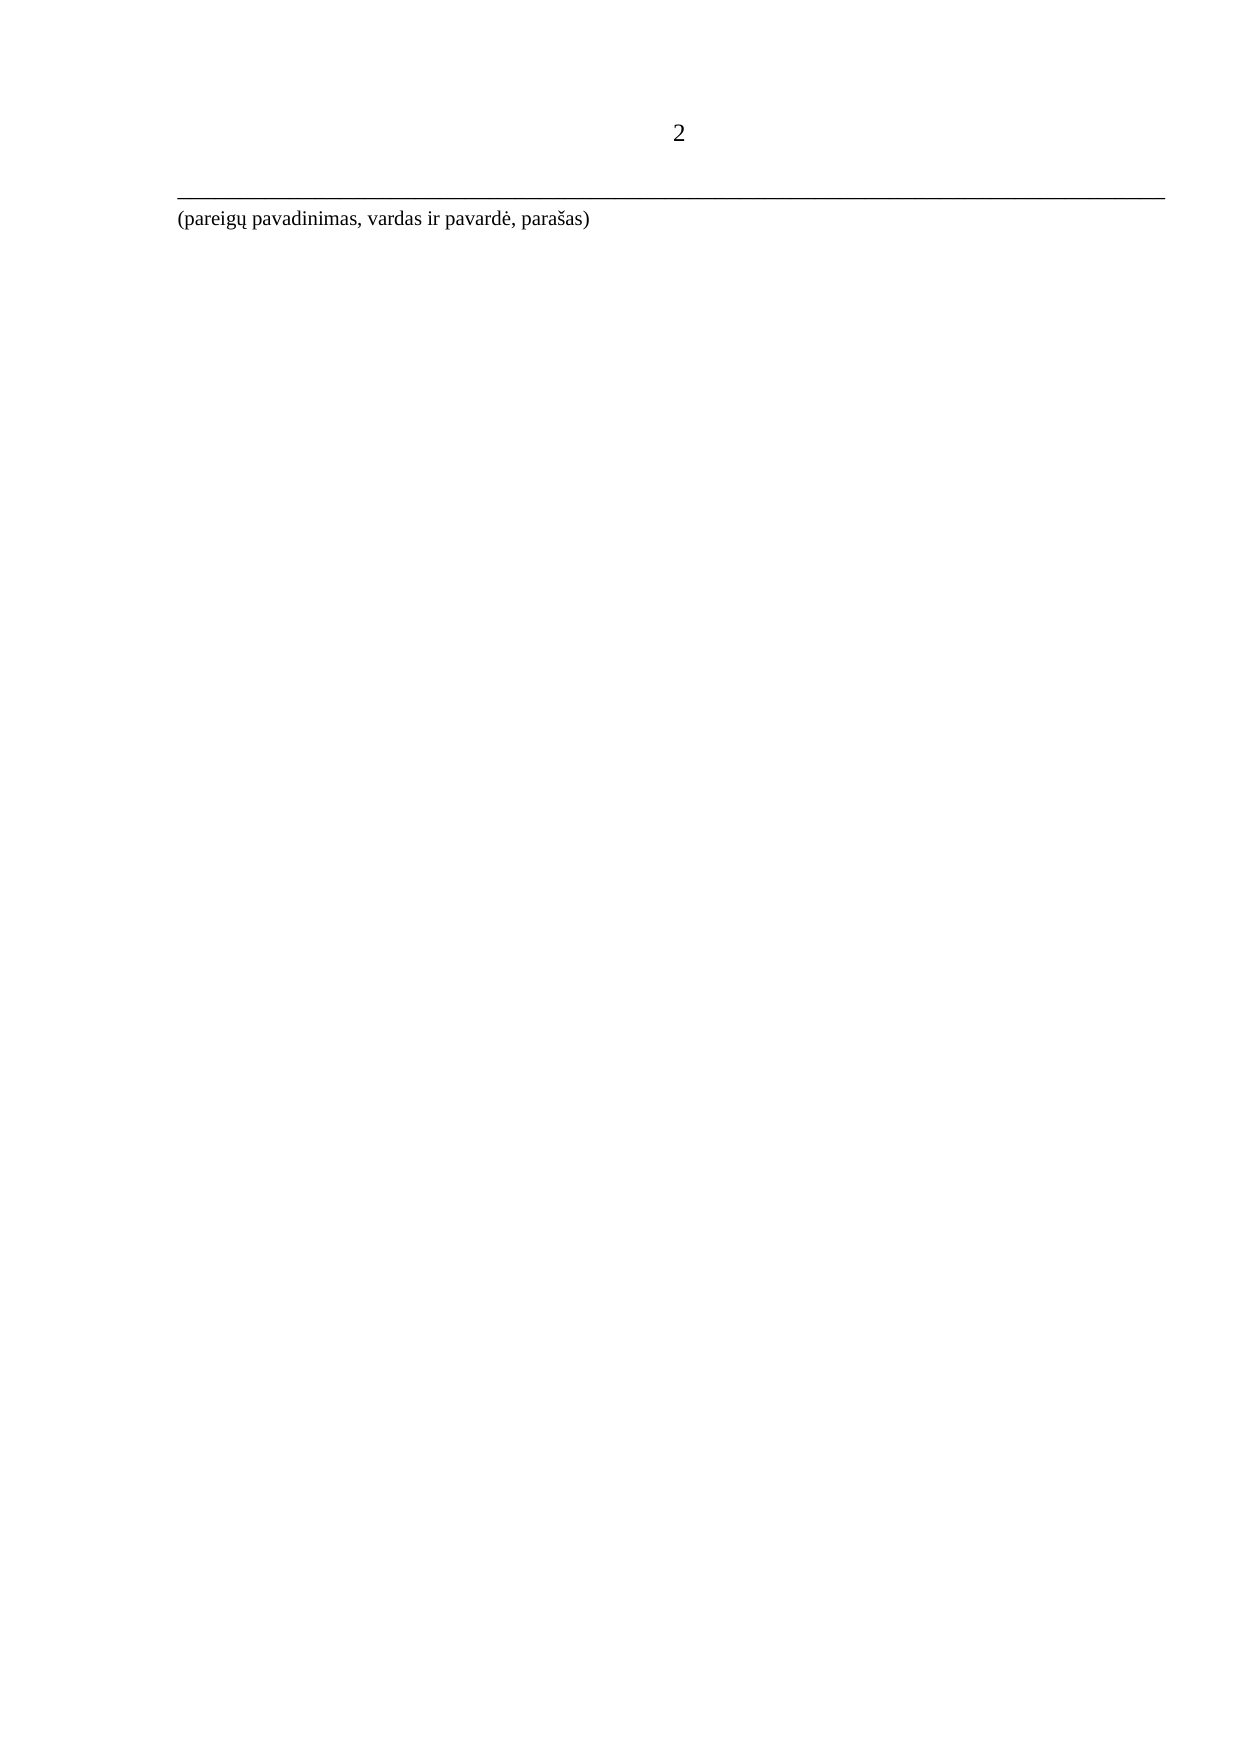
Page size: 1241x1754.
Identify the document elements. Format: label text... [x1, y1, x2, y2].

text _______________________________________________________________________________ [177, 173, 1181, 202]
text (pareigų pavadinimas, vardas ir pavardė, parašas) [177, 206, 1181, 230]
